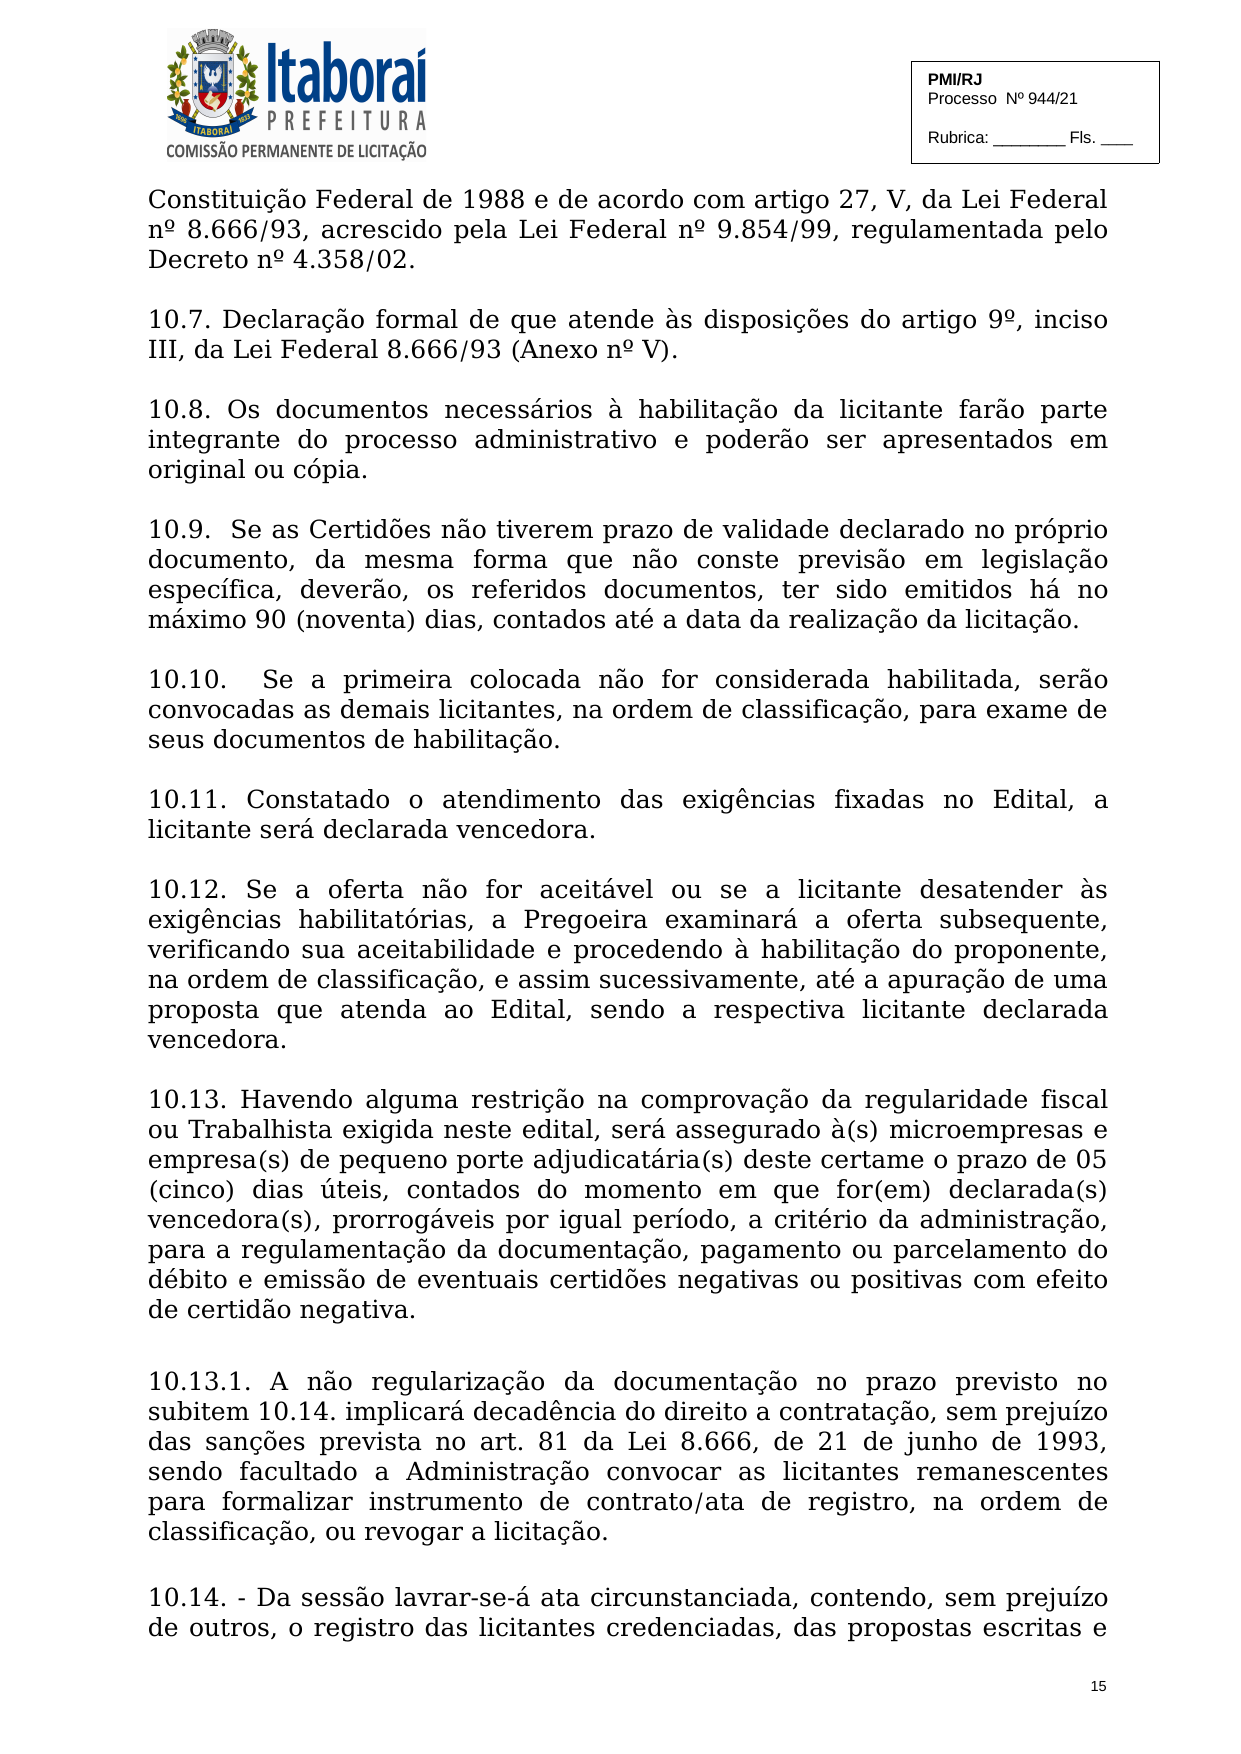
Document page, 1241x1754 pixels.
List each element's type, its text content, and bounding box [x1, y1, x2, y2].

text 10.14. - Da sessão lavrar-se-á ata circunstanciada, contendo, sem prejuízo de outros, o registro das licitantes credenciadas, das propostas escritas e [148, 1582, 1109, 1642]
text 10.8. Os documentos necessários à habilitação da licitante farão parte integrante do processo administrativo e poderão ser apresentados em original ou cópia. [148, 393, 1109, 483]
text 10.10. Se a primeira colocada não for considerada habilitada, serão convocadas as demais licitantes, na ordem de classificação, para exame de seus documentos de habilitação. [148, 663, 1109, 753]
text 10.11. Constatado o atendimento das exigências fixadas no Edital, a licitante será declarada vencedora. [148, 783, 1109, 843]
text 10.12. Se a oferta não for aceitável ou se a licitante desatender às exigências habilitatórias, a Pregoeira examinará a oferta subsequente, verificando sua aceitabilidade e procedendo à habilitação do proponente, na ordem de classificação, e assim sucessivamente, até a apuração de uma proposta que atenda ao Edital, sendo a respectiva licitante declarada vencedora. [148, 873, 1109, 1053]
text 10.13. Havendo alguma restrição na comprovação da regularidade fiscal ou Trabalhista exigida neste edital, será assegurado à(s) microempresas e empresa(s) de pequeno porte adjudicatária(s) deste certame o prazo de 05 (cinco) dias úteis, contados do momento em que for(em) declarada(s) vencedora(s), prorrogáveis por igual período, a critério da administração, para a regulamentação da documentação, pagamento ou parcelamento do débito e emissão de eventuais certidões negativas ou positivas com efeito de certidão negativa. [148, 1083, 1109, 1323]
text Constituição Federal de 1988 e de acordo com artigo 27, V, da Lei Federal nº 8.666/93, acrescido pela Lei Federal nº 9.854/99, regulamentada pelo Decreto nº 4.358/02. [148, 183, 1109, 273]
text 10.13.1. A não regularização da documentação no prazo previsto no subitem 10.14. implicará decadência do direito a contratação, sem prejuízo das sanções prevista no art. 81 da Lei 8.666, de 21 de junho de 1993, sendo facultado a Administração convocar as licitantes remanescentes para formalizar instrumento de contrato/ata de registro, na ordem de classificação, ou revogar a licitação. [148, 1366, 1109, 1546]
text 10.7. Declaração formal de que atende às disposições do artigo 9º, inciso III, da Lei Federal 8.666/93 (Anexo nº V). [148, 303, 1109, 363]
text 10.9. Se as Certidões não tiverem prazo de validade declarado no próprio documento, da mesma forma que não conste previsão em legislação específica, deverão, os referidos documentos, ter sido emitidos há no máximo 90 (noventa) dias, contados até a data da realização da licitação. [148, 513, 1109, 633]
